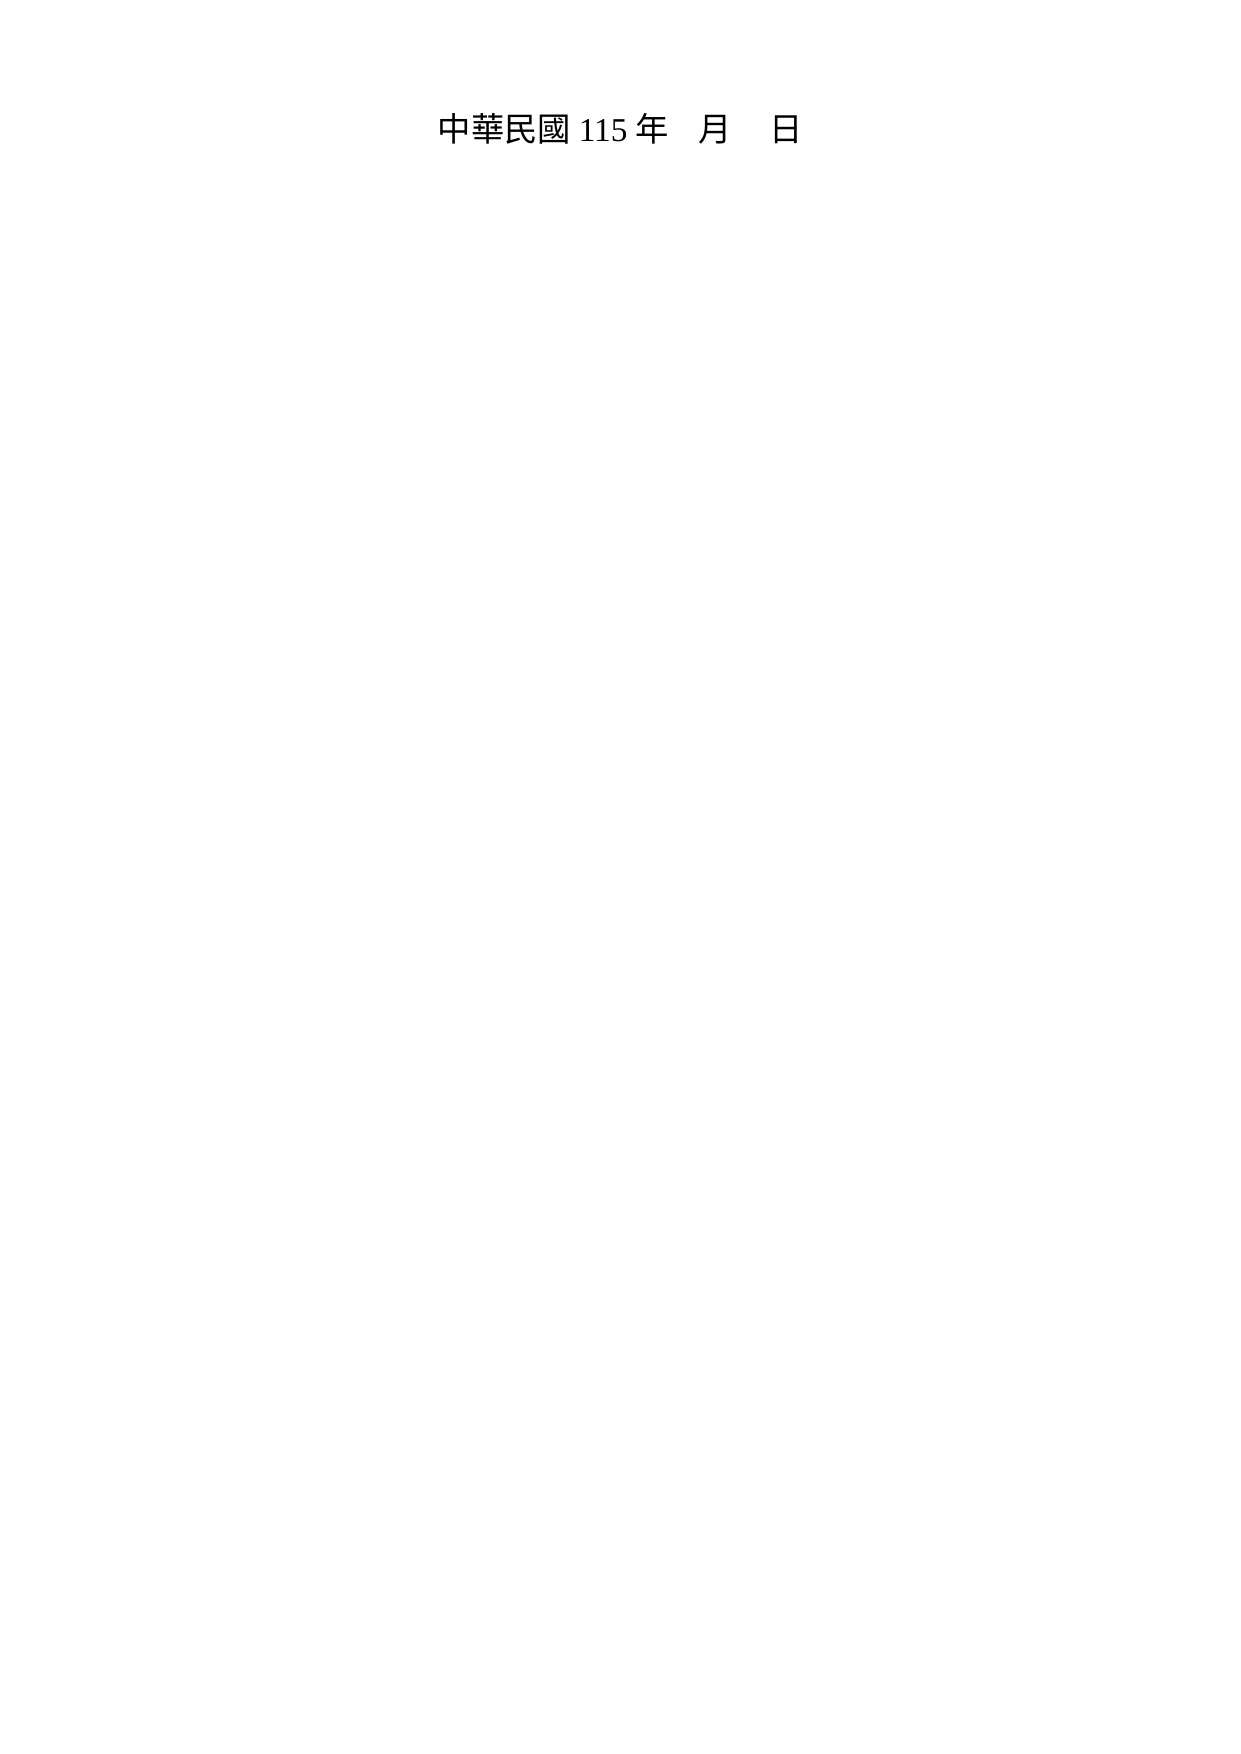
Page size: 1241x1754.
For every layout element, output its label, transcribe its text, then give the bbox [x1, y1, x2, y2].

text 中華民國 115 年 月 日 [75, 89, 1165, 164]
